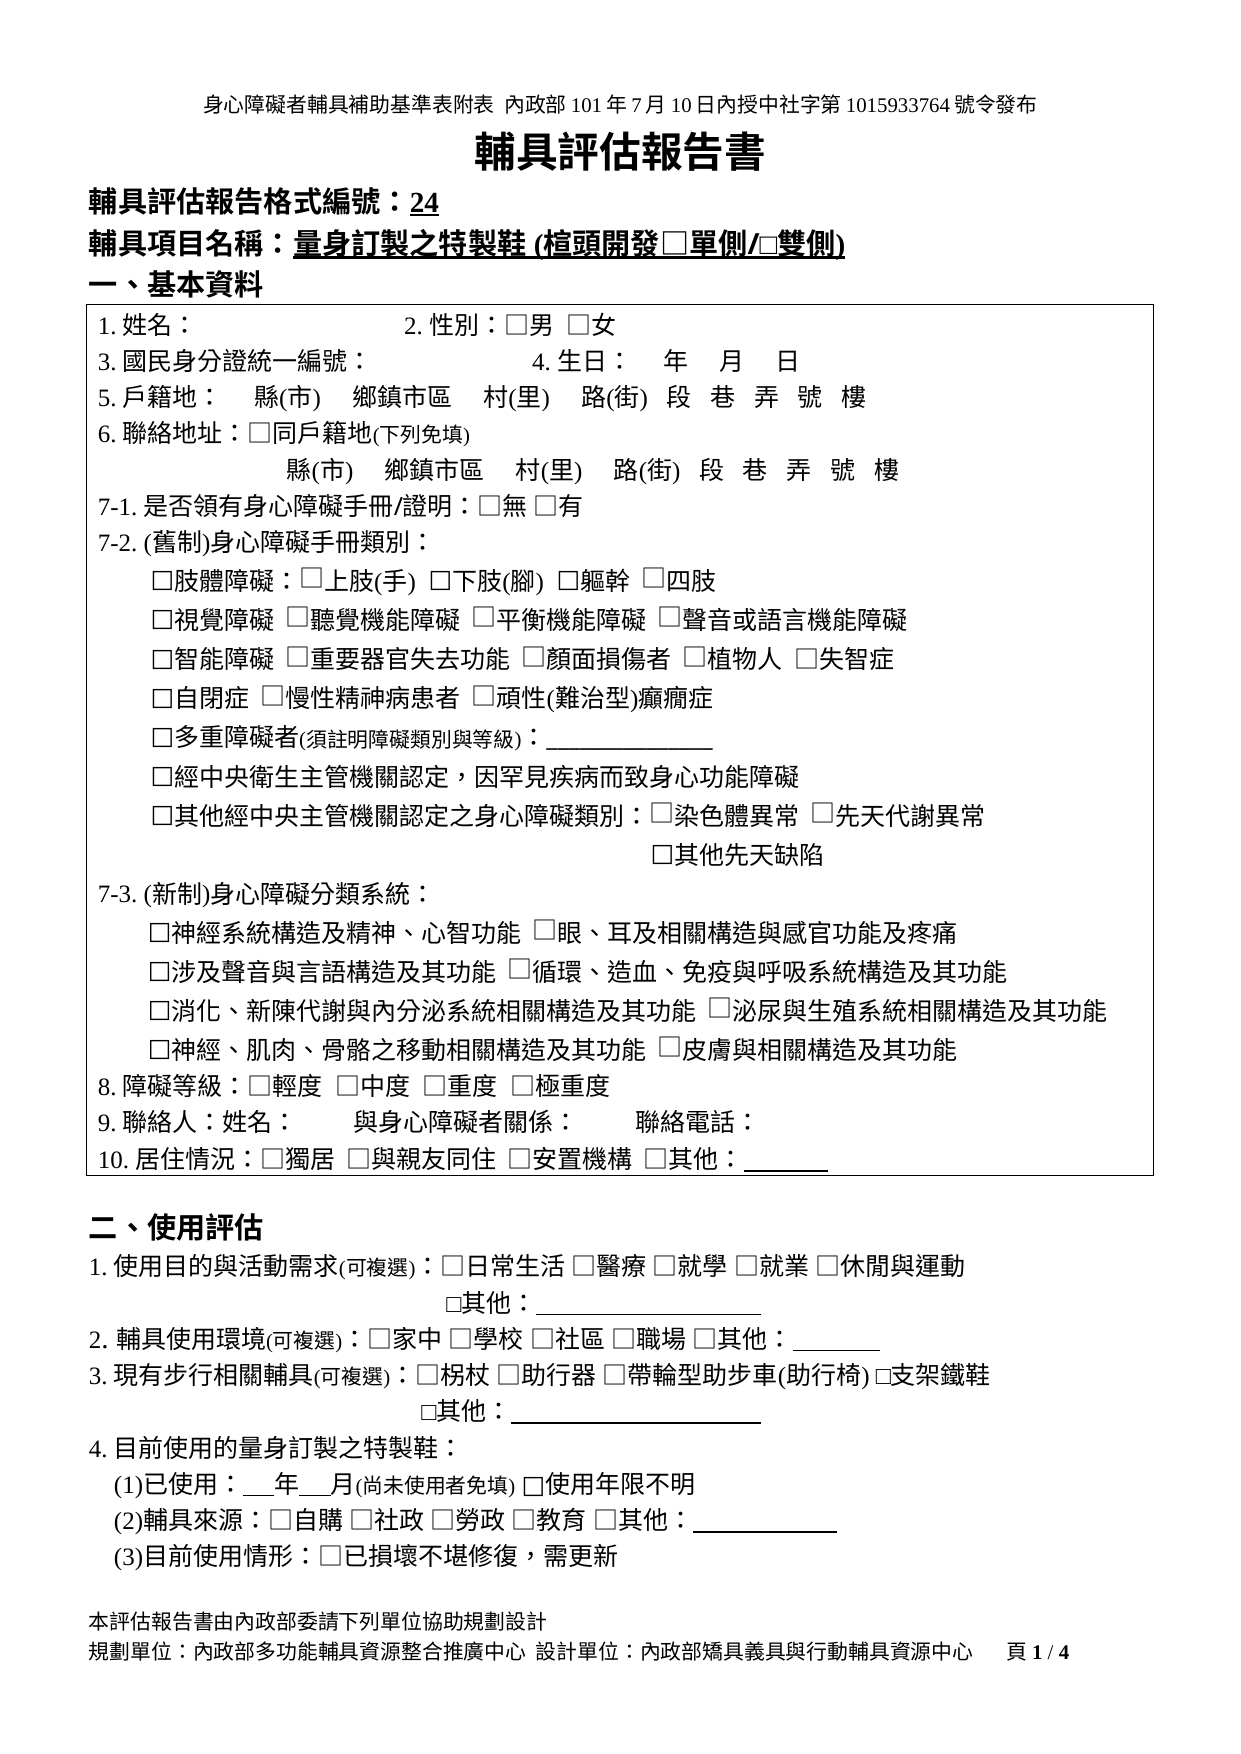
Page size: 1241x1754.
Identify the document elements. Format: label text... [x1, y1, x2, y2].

text 4. 目前使用的量身訂製之特製鞋： [89, 1428, 1152, 1464]
table_header 1. 姓名： 2. 性別：□男 □女 3. 國民身分證統一編號： 4. 生日： 年 月 日 5. 戶籍地： 縣(市) 鄉鎮市區 村(里) 路(街) 段 巷 弄 號 樓 6. 聯絡地址：□同戶籍地(下列免填) 縣(市) 鄉鎮市區 村(里) 路(街) 段 巷 弄 號 樓 7-1. 是否領有身心障礙手冊/證明：□無 □有 7-2. (舊制)身心障礙手冊類別： □肢體障礙：□上肢(手) □下肢(腳) □軀幹 □四肢 □視覺障礙 □聽覺機能障礙 □平衡機能障礙 □聲音或語言機能障礙 □智能障礙 □重要器官失去功能 □顏面損傷者 □植物人 □失智症 □自閉症 □慢性精神病患者 □頑性(難治型)癲癇症 □多重障礙者(須註明障礙類別與等級)：_______________ □經中央衛生主管機關認定，因罕見疾病而致身心功能障礙 □其他經中央主管機關認定之身心障礙類別：□染色體異常 □先天代謝異常 □其他先天缺陷 7-3. (新制)身心障礙分類系統： □神經系統構造及精神、心智功能 □眼、耳及相關構造與感官功能及疼痛 □涉及聲音與言語構造及其功能 □循環、造血、免疫與呼吸系統構造及其功能 □消化、新陳代謝與內分泌系統相關構造及其功能 □泌尿與生殖系統相關構造及其功能 □神經、肌肉、骨骼之移動相關構造及其功能 □皮膚與相關構造及其功能 8. 障礙等級：□輕度 □中度 □重度 □極重度 9. 聯絡人：姓名： 與身心障礙者關係： 聯絡電話： 10. 居住情況：□獨居 □與親友同住 □安置機構 □其他： [87, 305, 1153, 1175]
text (3)目前使用情形：□已損壞不堪修復，需更新 [114, 1537, 1152, 1573]
text 1. 使用目的與活動需求(可複選)：□日常生活 □醫療 □就學 □就業 □休閒與運動 [89, 1247, 1152, 1283]
text 3. 現有步行相關輔具(可複選)：□柺杖 □助行器 □帶輪型助步車(助行椅) □支架鐵鞋 [89, 1356, 1152, 1392]
text 一、基本資料 [89, 262, 1152, 304]
text (2)輔具來源：□自購 □社政 □勞政 □教育 □其他： [114, 1501, 1152, 1537]
text 輔具項目名稱：量身訂製之特製鞋 (楦頭開發□單側/□雙側) [89, 221, 1152, 262]
text □其他： [421, 1392, 1152, 1428]
text (1)已使用： 年 月(尚未使用者免填) □使用年限不明 [114, 1464, 1152, 1501]
text 2. 輔具使用環境(可複選)：□家中 □學校 □社區 □職場 □其他： [89, 1319, 1152, 1356]
text 二、使用評估 [89, 1205, 1152, 1247]
text 輔具評估報告書 [89, 119, 1152, 179]
text 輔具評估報告格式編號：24 [89, 179, 1152, 221]
text □其他： [446, 1283, 1152, 1319]
